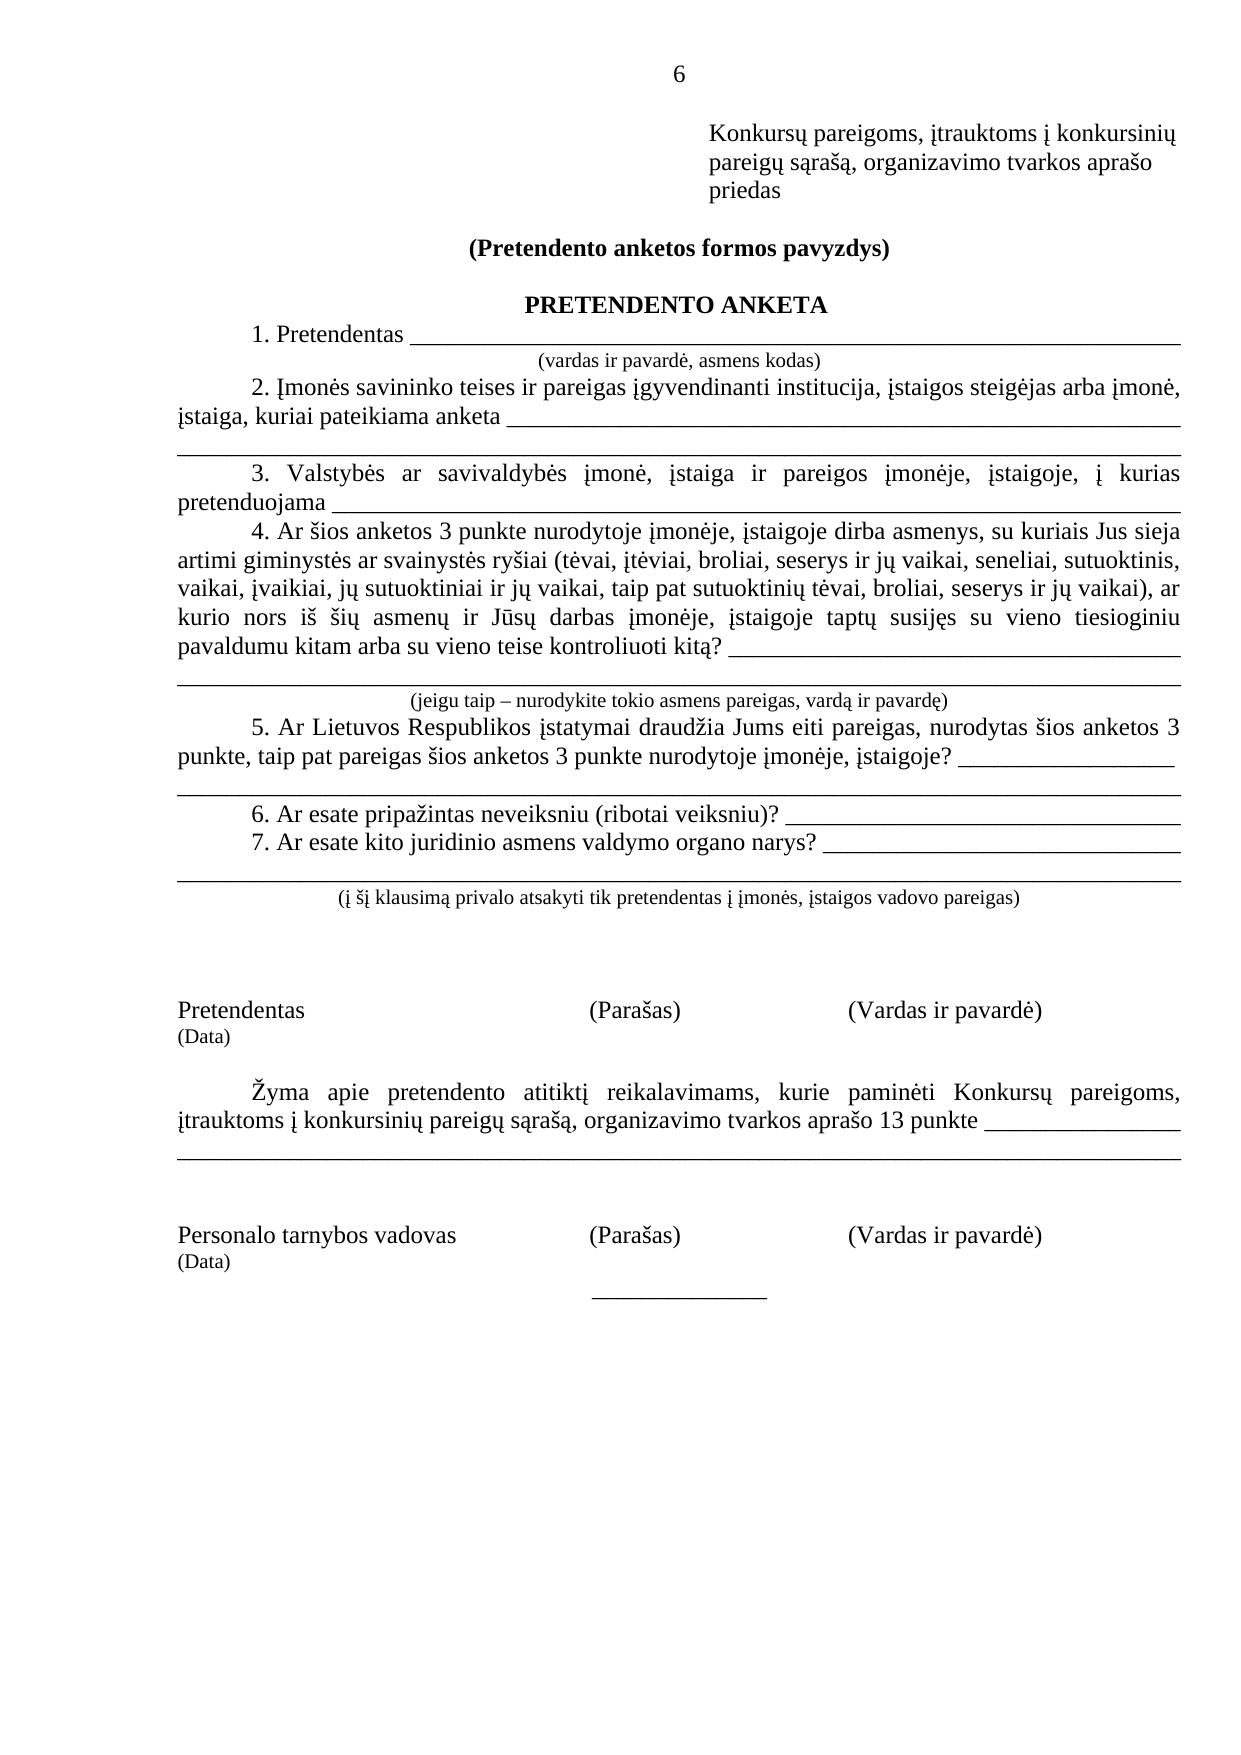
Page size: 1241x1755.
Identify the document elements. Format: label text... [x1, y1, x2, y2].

text ______________ [177, 1273, 1181, 1302]
text (į šį klausimą privalo atsakyti tik pretendentas į įmonės, įstaigos vadovo pareigas) [177, 885, 1181, 909]
text (jeigu taip – nurodykite tokio asmens pareigas, vardą ir pavardę) [177, 688, 1181, 712]
text 4. Ar šios anketos 3 punkte nurodytoje įmonėje, įstaigoje dirba asmenys, su kuriais Jus sieja artimi giminystės ar svainystės ryšiai (tėvai, įtėviai, broliai, seserys ir jų vaikai, seneliai, sutuoktinis, vaikai, įvaikiai, jų sutuoktiniai ir jų vaikai, taip pat sutuoktinių tėvai, broliai, seserys ir jų vaikai), ar kurio nors iš šių asmenų ir Jūsų darbas įmonėje, įstaigoje taptų susijęs su vieno tiesioginiu pavaldumu kitam arba su vieno teise kontroliuoti kitą? [177, 516, 1181, 660]
text Žyma apie pretendento atitiktį reikalavimams, kurie paminėti Konkursų pareigoms, įtrauktoms į konkursinių pareigų sąrašą, organizavimo tvarkos aprašo 13 punkte [177, 1077, 1181, 1134]
text Pretendentas (Parašas) (Vardas ir pavardė) [177, 995, 1181, 1024]
text priedas [177, 176, 1181, 204]
text 3. Valstybės ar savivaldybės įmonė, įstaiga ir pareigos įmonėje, įstaigoje, į kurias pretenduojama [177, 458, 1181, 516]
text 2. Įmonės savininko teises ir pareigas įgyvendinanti institucija, įstaigos steigėjas arba įmonė, įstaiga, kuriai pateikiama anketa [177, 372, 1181, 430]
text pareigų sąrašą, organizavimo tvarkos aprašo [177, 147, 1181, 176]
text PRETENDENTO ANKETA [177, 291, 1181, 319]
text Personalo tarnybos vadovas (Parašas) (Vardas ir pavardė) [177, 1221, 1181, 1249]
text (Data) [177, 1249, 1181, 1273]
text Konkursų pareigoms, įtrauktoms į konkursinių [709, 118, 1181, 147]
text 5. Ar Lietuvos Respublikos įstatymai draudžia Jums eiti pareigas, nurodytas šios anketos 3 punkte, taip pat pareigas šios anketos 3 punkte nurodytoje įmonėje, įstaigoje? [177, 712, 1181, 770]
text (Pretendento anketos formos pavyzdys) [177, 233, 1181, 262]
text (vardas ir pavardė, asmens kodas) [177, 348, 1181, 372]
text 1. Pretendentas [177, 319, 1181, 348]
text (Data) [177, 1024, 1181, 1048]
text 7. Ar esate kito juridinio asmens valdymo organo narys? [177, 827, 1181, 856]
text 6. Ar esate pripažintas neveiksniu (ribotai veiksniu)? [177, 799, 1181, 827]
